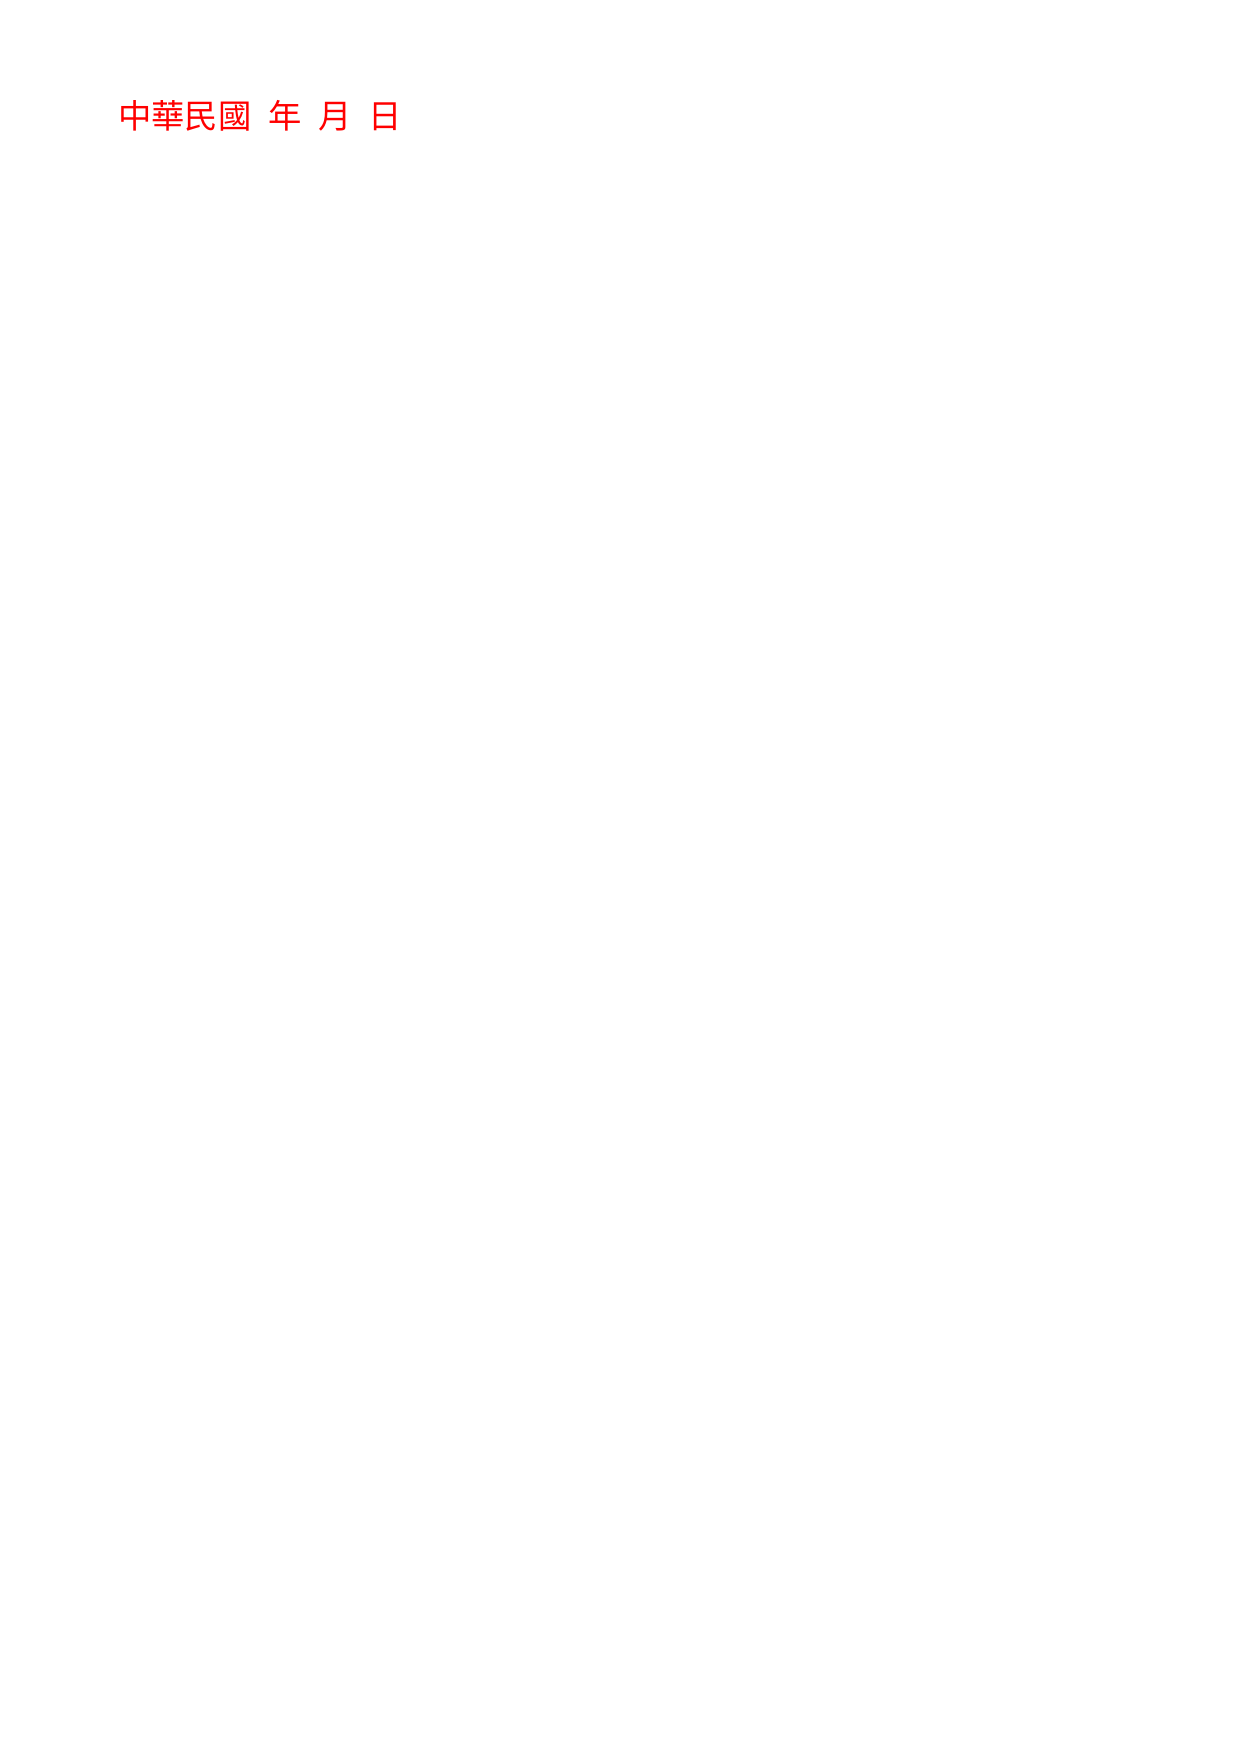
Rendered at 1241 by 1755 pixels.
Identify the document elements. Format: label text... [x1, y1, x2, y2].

text 中華民國 年 月 日 [118, 90, 1107, 138]
